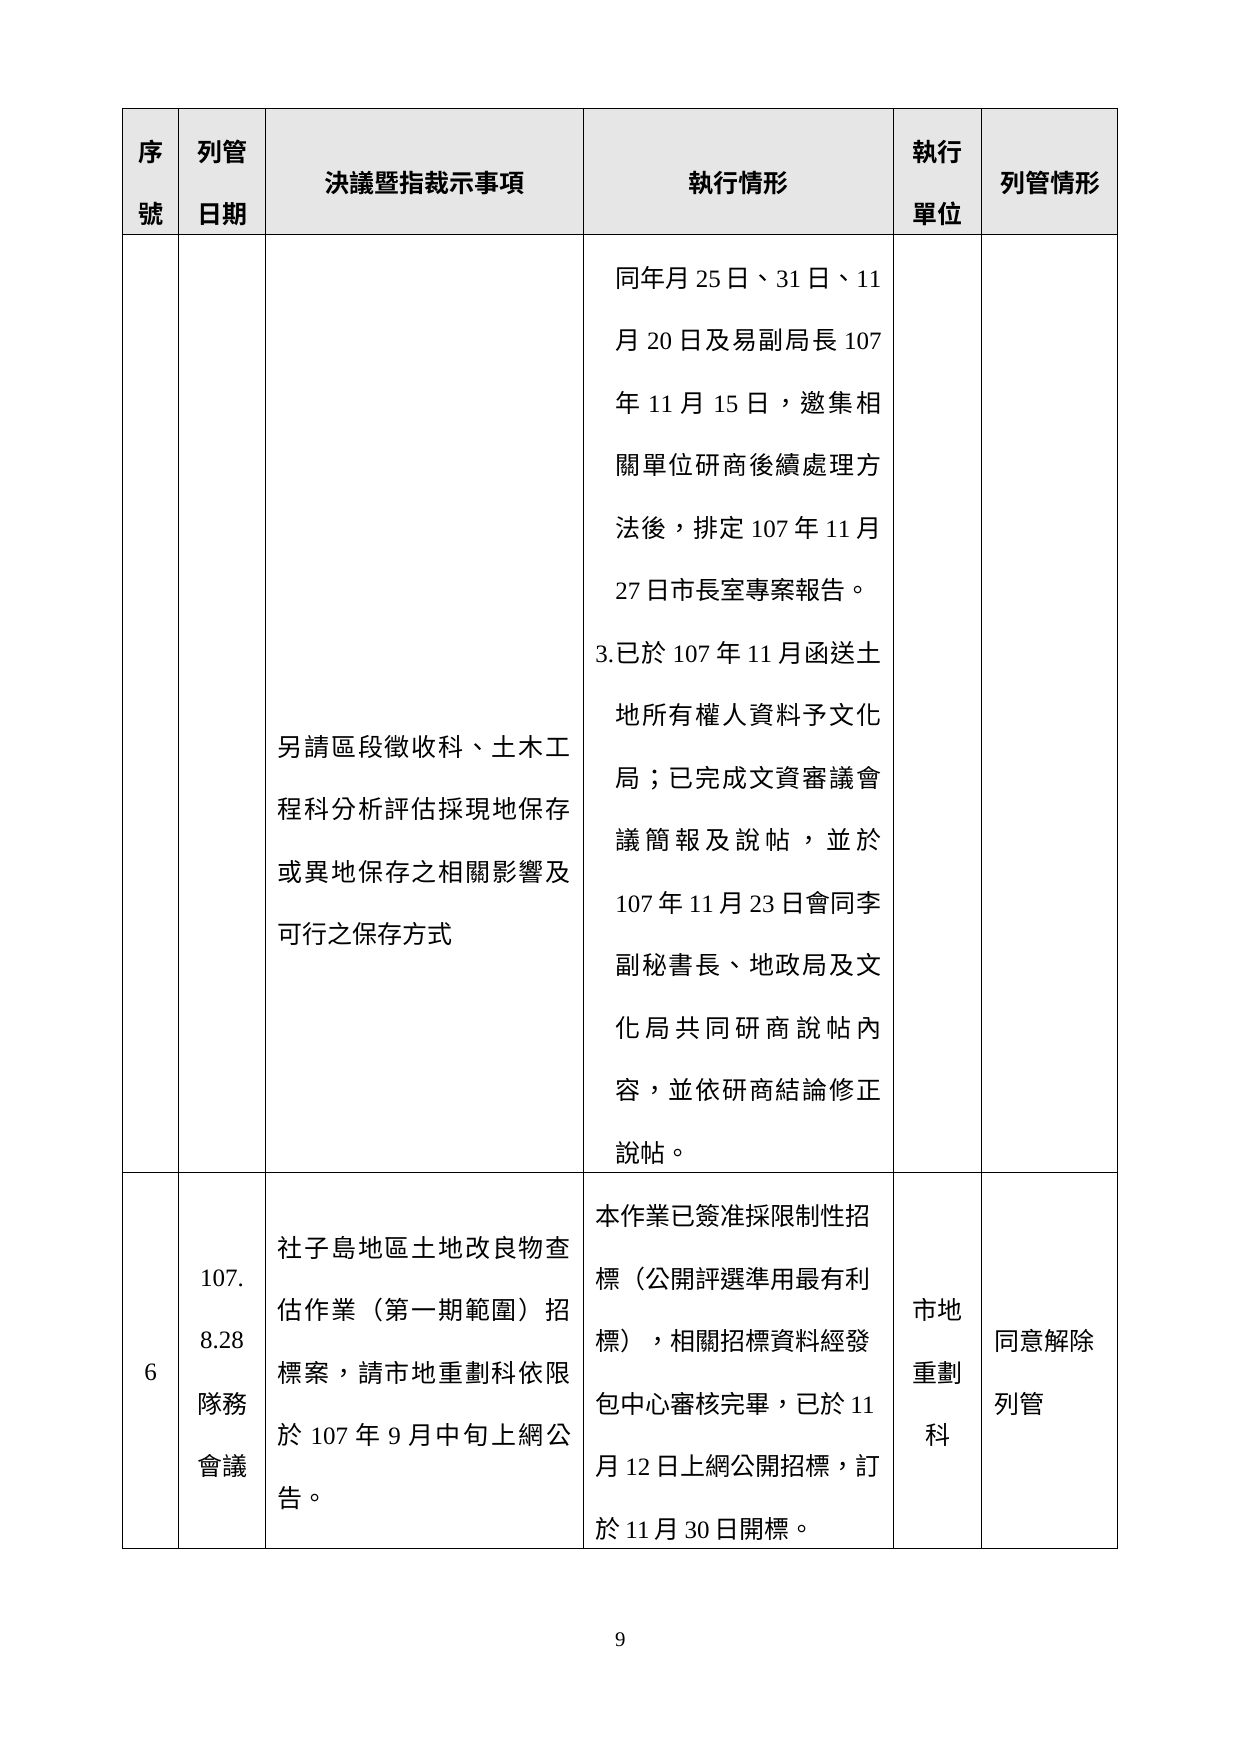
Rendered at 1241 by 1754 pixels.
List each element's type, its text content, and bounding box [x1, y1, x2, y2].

table_cell 同年月25日、31日、11月20日及易副局長107年11月15日，邀集相關單位研商後續處理方法後，排定107年11月27日市長室專案報告。 3.已於107年11月函送土地所有權人資料予文化局；已完成文資審議會議簡報及說帖，並於107年11月23日會同李副秘書長、地政局及文化局共同研商說帖內容，並依研商結論修正說帖。 [584, 235, 893, 1172]
table_cell 107. 8.28 隊務會議 [179, 1173, 265, 1548]
table_cell 6 [123, 1173, 178, 1548]
table_header 列管情形 [982, 109, 1117, 234]
table_cell [123, 235, 178, 1172]
table_header 序號 [123, 109, 178, 234]
table_cell 同意解除列管 [982, 1173, 1117, 1548]
table_cell [894, 235, 981, 1172]
table_cell 社子島地區土地改良物查估作業（第一期範圍）招標案，請市地重劃科依限於107年9月中旬上網公告。 [266, 1173, 583, 1548]
table_header 執行單位 [894, 109, 981, 234]
table_cell [179, 235, 265, 1172]
table_cell 本作業已簽准採限制性招標（公開評選準用最有利標），相關招標資料經發包中心審核完畢，已於11月12日上網公開招標，訂於11月30日開標。 [584, 1173, 893, 1548]
table_header 列管日期 [179, 109, 265, 234]
table_header 執行情形 [584, 109, 893, 234]
table_header 決議暨指裁示事項 [266, 109, 583, 234]
table_cell 市地重劃科 [894, 1173, 981, 1548]
table_cell [982, 235, 1117, 1172]
table_cell 另請區段徵收科、土木工程科分析評估採現地保存或異地保存之相關影響及可行之保存方式 [266, 235, 583, 1172]
